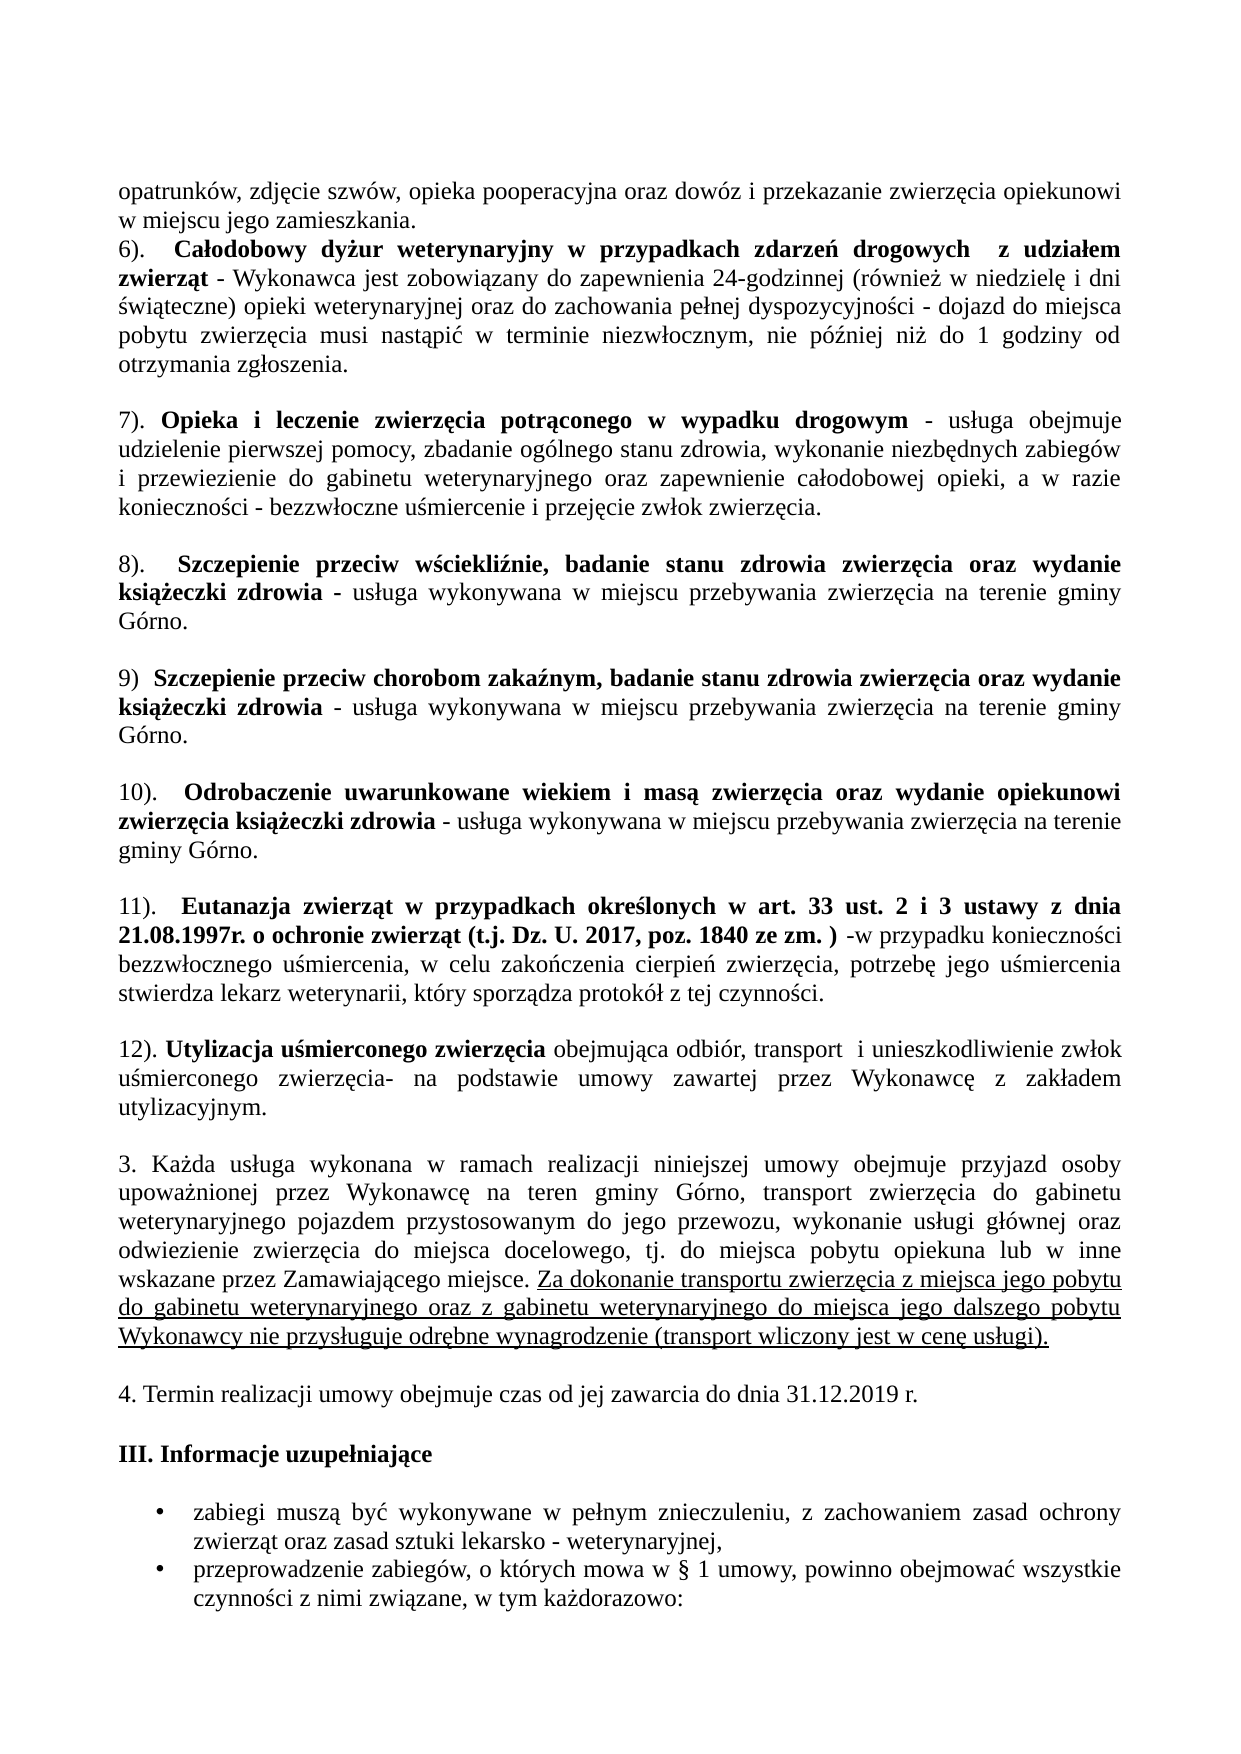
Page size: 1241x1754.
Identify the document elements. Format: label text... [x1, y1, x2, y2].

text opatrunków, zdjęcie szwów, opieka pooperacyjna oraz dowóz i przekazanie zwierzęcia opiekunowi w miejscu jego zamieszkania. [118, 176, 1122, 234]
text 7). Opieka i leczenie zwierzęcia potrąconego w wypadku drogowym - usługa obejmuje udzielenie pierwszej pomocy, zbadanie ogólnego stanu zdrowia, wykonanie niezbędnych zabiegów i przewiezienie do gabinetu weterynaryjnego oraz zapewnienie całodobowej opieki, a w razie konieczności - bezzwłoczne uśmiercenie i przejęcie zwłok zwierzęcia. [118, 406, 1122, 521]
list zabiegi muszą być wykonywane w pełnym znieczuleniu, z zachowaniem zasad ochrony zwierząt oraz zasad sztuki lekarsko - weterynaryjnej, [156, 1497, 1122, 1554]
text III. Informacje uzupełniające [118, 1436, 1122, 1469]
text 4. Termin realizacji umowy obejmuje czas od jej zawarcia do dnia 31.12.2019 r. [118, 1379, 1122, 1407]
text 10). Odrobaczenie uwarunkowane wiekiem i masą zwierzęcia oraz wydanie opiekunowi zwierzęcia książeczki zdrowia - usługa wykonywana w miejscu przebywania zwierzęcia na terenie gminy Górno. [118, 777, 1122, 863]
text 3. Każda usługa wykonana w ramach realizacji niniejszej umowy obejmuje przyjazd osoby upoważnionej przez Wykonawcę na teren gminy Górno, transport zwierzęcia do gabinetu weterynaryjnego pojazdem przystosowanym do jego przewozu, wykonanie usługi głównej oraz odwiezienie zwierzęcia do miejsca docelowego, tj. do miejsca pobytu opiekuna lub w inne wskazane przez Zamawiającego miejsce. Za dokonanie transportu zwierzęcia z miejsca jego pobytu do gabinetu weterynaryjnego oraz z gabinetu weterynaryjnego do miejsca jego dalszego pobytu Wykonawcy nie przysługuje odrębne wynagrodzenie (transport wliczony jest w cenę usługi). [118, 1149, 1122, 1350]
list przeprowadzenie zabiegów, o których mowa w § 1 umowy, powinno obejmować wszystkie czynności z nimi związane, w tym każdorazowo: [156, 1554, 1122, 1612]
text 11). Eutanazja zwierząt w przypadkach określonych w art. 33 ust. 2 i 3 ustawy z dnia 21.08.1997r. o ochronie zwierząt (t.j. Dz. U. 2017, poz. 1840 ze zm. ) -w przypadku konieczności bezzwłocznego uśmiercenia, w celu zakończenia cierpień zwierzęcia, potrzebę jego uśmiercenia stwierdza lekarz weterynarii, który sporządza protokół z tej czynności. [118, 891, 1122, 1006]
text 9) Szczepienie przeciw chorobom zakaźnym, badanie stanu zdrowia zwierzęcia oraz wydanie książeczki zdrowia - usługa wykonywana w miejscu przebywania zwierzęcia na terenie gminy Górno. [118, 663, 1122, 749]
text 6). Całodobowy dyżur weterynaryjny w przypadkach zdarzeń drogowych z udziałem zwierząt - Wykonawca jest zobowiązany do zapewnienia 24-godzinnej (również w niedzielę i dni świąteczne) opieki weterynaryjnej oraz do zachowania pełnej dyspozycyjności - dojazd do miejsca pobytu zwierzęcia musi nastąpić w terminie niezwłocznym, nie później niż do 1 godziny od otrzymania zgłoszenia. [118, 234, 1122, 378]
text 8). Szczepienie przeciw wściekliźnie, badanie stanu zdrowia zwierzęcia oraz wydanie książeczki zdrowia - usługa wykonywana w miejscu przebywania zwierzęcia na terenie gminy Górno. [118, 549, 1122, 635]
text 12). Utylizacja uśmierconego zwierzęcia obejmująca odbiór, transport i unieszkodliwienie zwłok uśmierconego zwierzęcia- na podstawie umowy zawartej przez Wykonawcę z zakładem utylizacyjnym. [118, 1034, 1122, 1121]
